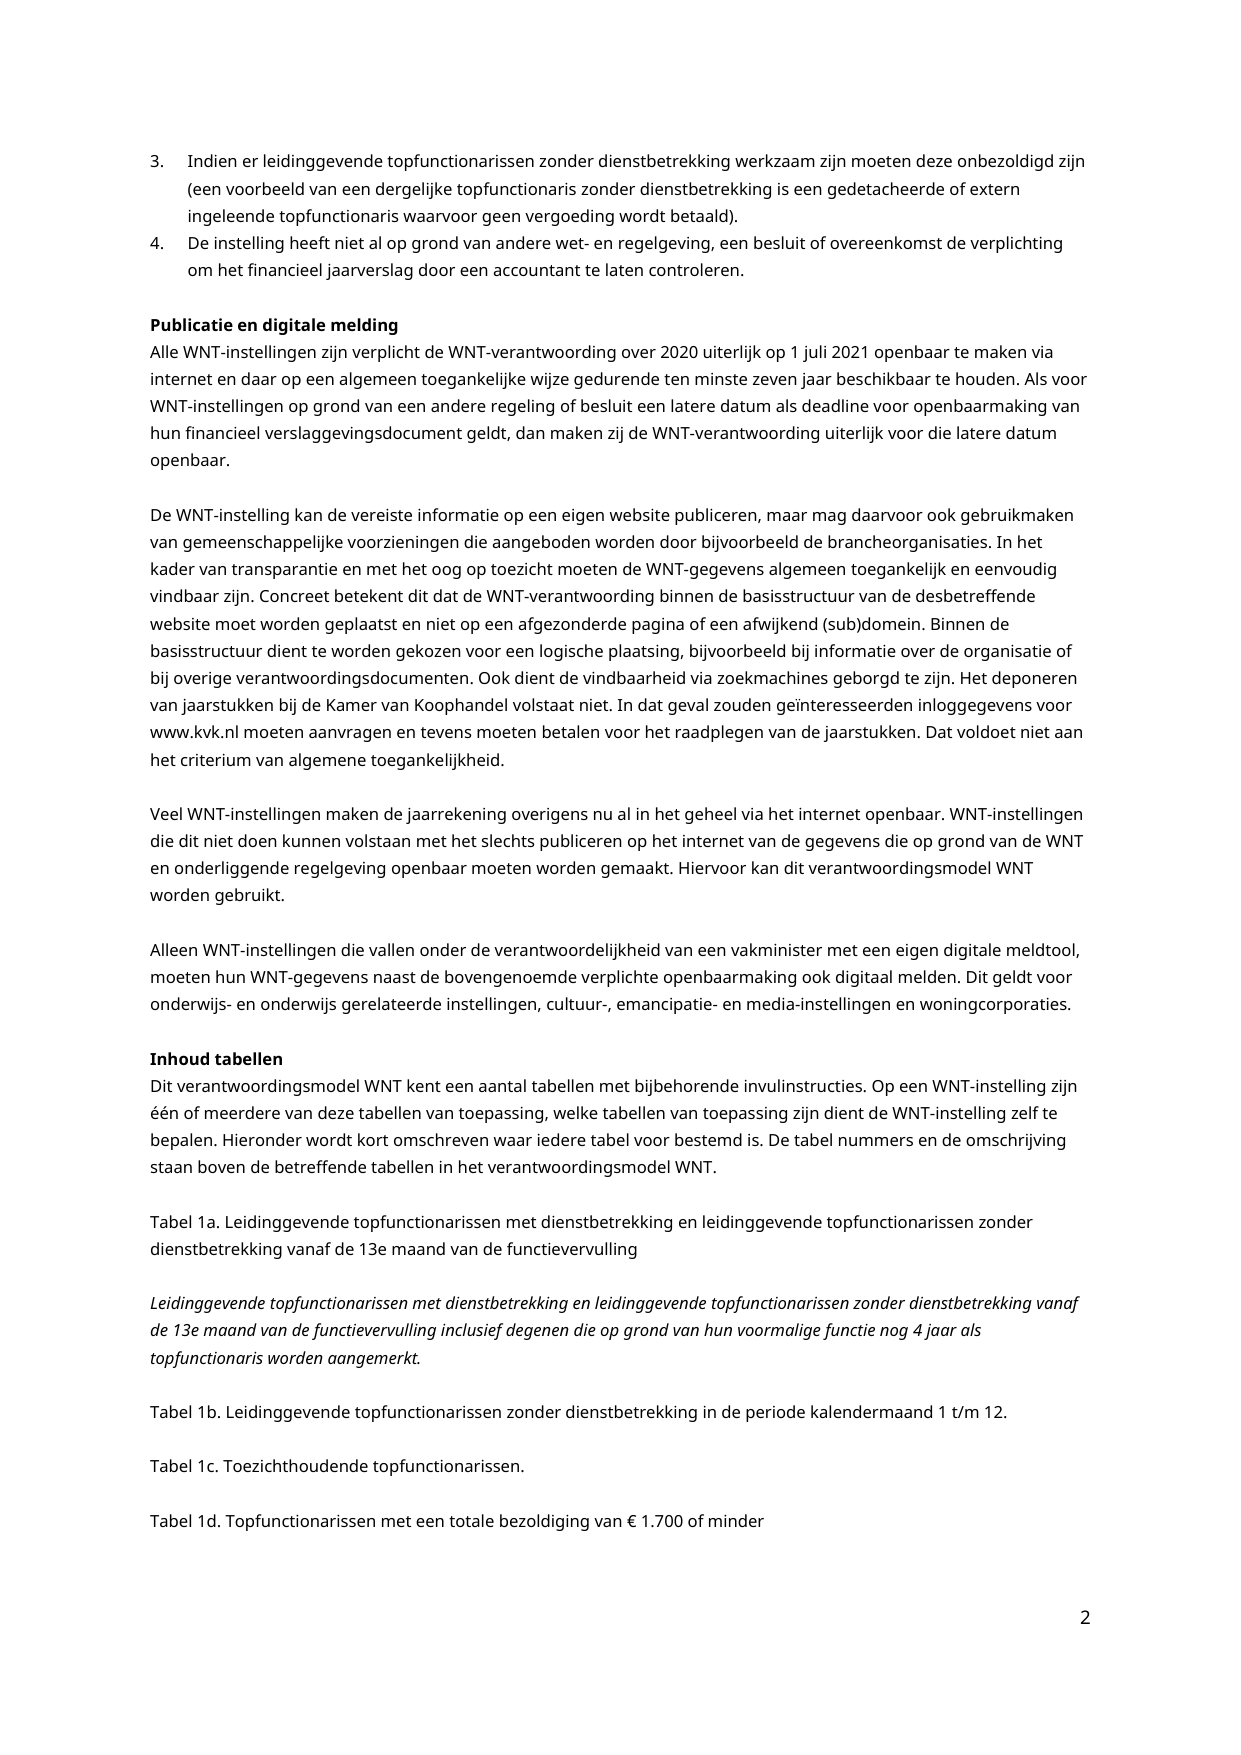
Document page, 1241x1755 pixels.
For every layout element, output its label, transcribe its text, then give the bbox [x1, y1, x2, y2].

text Tabel 1c. Toezichthoudende topfunctionarissen. [150, 1455, 1090, 1478]
text Publicatie en digitale melding [150, 313, 1090, 336]
text Alle WNT-instellingen zijn verplicht de WNT-verantwoording over 2020 uiterlijk op 1 juli 2021 openbaar te maken via internet en daar op een algemeen toegankelijke wijze gedurende ten minste zeven jaar beschikbaar te houden. Als voor WNT-instellingen op grond van een andere regeling of besluit een latere datum als deadline voor openbaarmaking van hun financieel verslaggevingsdocument geldt, dan maken zij de WNT-verantwoording uiterlijk voor die latere datum openbaar. [150, 340, 1090, 472]
text Dit verantwoordingsmodel WNT kent een aantal tabellen met bijbehorende invulinstructies. Op een WNT-instelling zijn één of meerdere van deze tabellen van toepassing, welke tabellen van toepassing zijn dient de WNT-instelling zelf te bepalen. Hieronder wordt kort omschreven waar iedere tabel voor bestemd is. De tabel nummers en de omschrijving staan boven de betreffende tabellen in het verantwoordingsmodel WNT. [150, 1074, 1090, 1179]
text De WNT-instelling kan de vereiste informatie op een eigen website publiceren, maar mag daarvoor ook gebruikmaken van gemeenschappelijke voorzieningen die aangeboden worden door bijvoorbeeld de brancheorganisaties. In het kader van transparantie en met het oog op toezicht moeten de WNT-gegevens algemeen toegankelijk en eenvoudig vindbaar zijn. Concreet betekent dit dat de WNT-verantwoording binnen de basisstructuur van de desbetreffende website moet worden geplaatst en niet op een afgezonderde pagina of een afwijkend (sub)domein. Binnen de basisstructuur dient te worden gekozen voor een logische plaatsing, bijvoorbeeld bij informatie over de organisatie of bij overige verantwoordingsdocumenten. Ook dient de vindbaarheid via zoekmachines geborgd te zijn. Het deponeren van jaarstukken bij de Kamer van Koophandel volstaat niet. In dat geval zouden geïnteresseerden inloggegevens voor www.kvk.nl moeten aanvragen en tevens moeten betalen voor het raadplegen van de jaarstukken. Dat voldoet niet aan het criterium van algemene toegankelijkheid. [150, 503, 1090, 771]
text Veel WNT-instellingen maken de jaarrekening overigens nu al in het geheel via het internet openbaar. WNT-instellingen die dit niet doen kunnen volstaan met het slechts publiceren op het internet van de gegevens die op grond van de WNT en onderliggende regelgeving openbaar moeten worden gemaakt. Hiervoor kan dit verantwoordingsmodel WNT worden gebruikt. [150, 802, 1090, 907]
text Leidinggevende topfunctionarissen met dienstbetrekking en leidinggevende topfunctionarissen zonder dienstbetrekking vanaf de 13e maand van de functievervulling inclusief degenen die op grond van hun voormalige functie nog 4 jaar als topfunctionaris worden aangemerkt. [150, 1292, 1090, 1369]
text Tabel 1b. Leidinggevende topfunctionarissen zonder dienstbetrekking in de periode kalendermaand 1 t/m 12. [150, 1401, 1090, 1423]
list De instelling heeft niet al op grond van andere wet- en regelgeving, een besluit of overeenkomst de verplichting om het financieel jaarverslag door een accountant te laten controleren. [150, 232, 1090, 281]
text Alleen WNT-instellingen die vallen onder de verantwoordelijkheid van een vakminister met een eigen digitale meldtool, moeten hun WNT-gegevens naast de bovengenoemde verplichte openbaarmaking ook digitaal melden. Dit geldt voor onderwijs- en onderwijs gerelateerde instellingen, cultuur-, emancipatie- en media-instellingen en woningcorporaties. [150, 938, 1090, 1016]
list Indien er leidinggevende topfunctionarissen zonder dienstbetrekking werkzaam zijn moeten deze onbezoldigd zijn (een voorbeeld van een dergelijke topfunctionaris zonder dienstbetrekking is een gedetacheerde of extern ingeleende topfunctionaris waarvoor geen vergoeding wordt betaald). [150, 150, 1090, 227]
text Inhoud tabellen [150, 1047, 1090, 1070]
text Tabel 1d. Topfunctionarissen met een totale bezoldiging van € 1.700 of minder [150, 1509, 1090, 1532]
text Tabel 1a. Leidinggevende topfunctionarissen met dienstbetrekking en leidinggevende topfunctionarissen zonder dienstbetrekking vanaf de 13e maand van de functievervulling [150, 1210, 1090, 1260]
